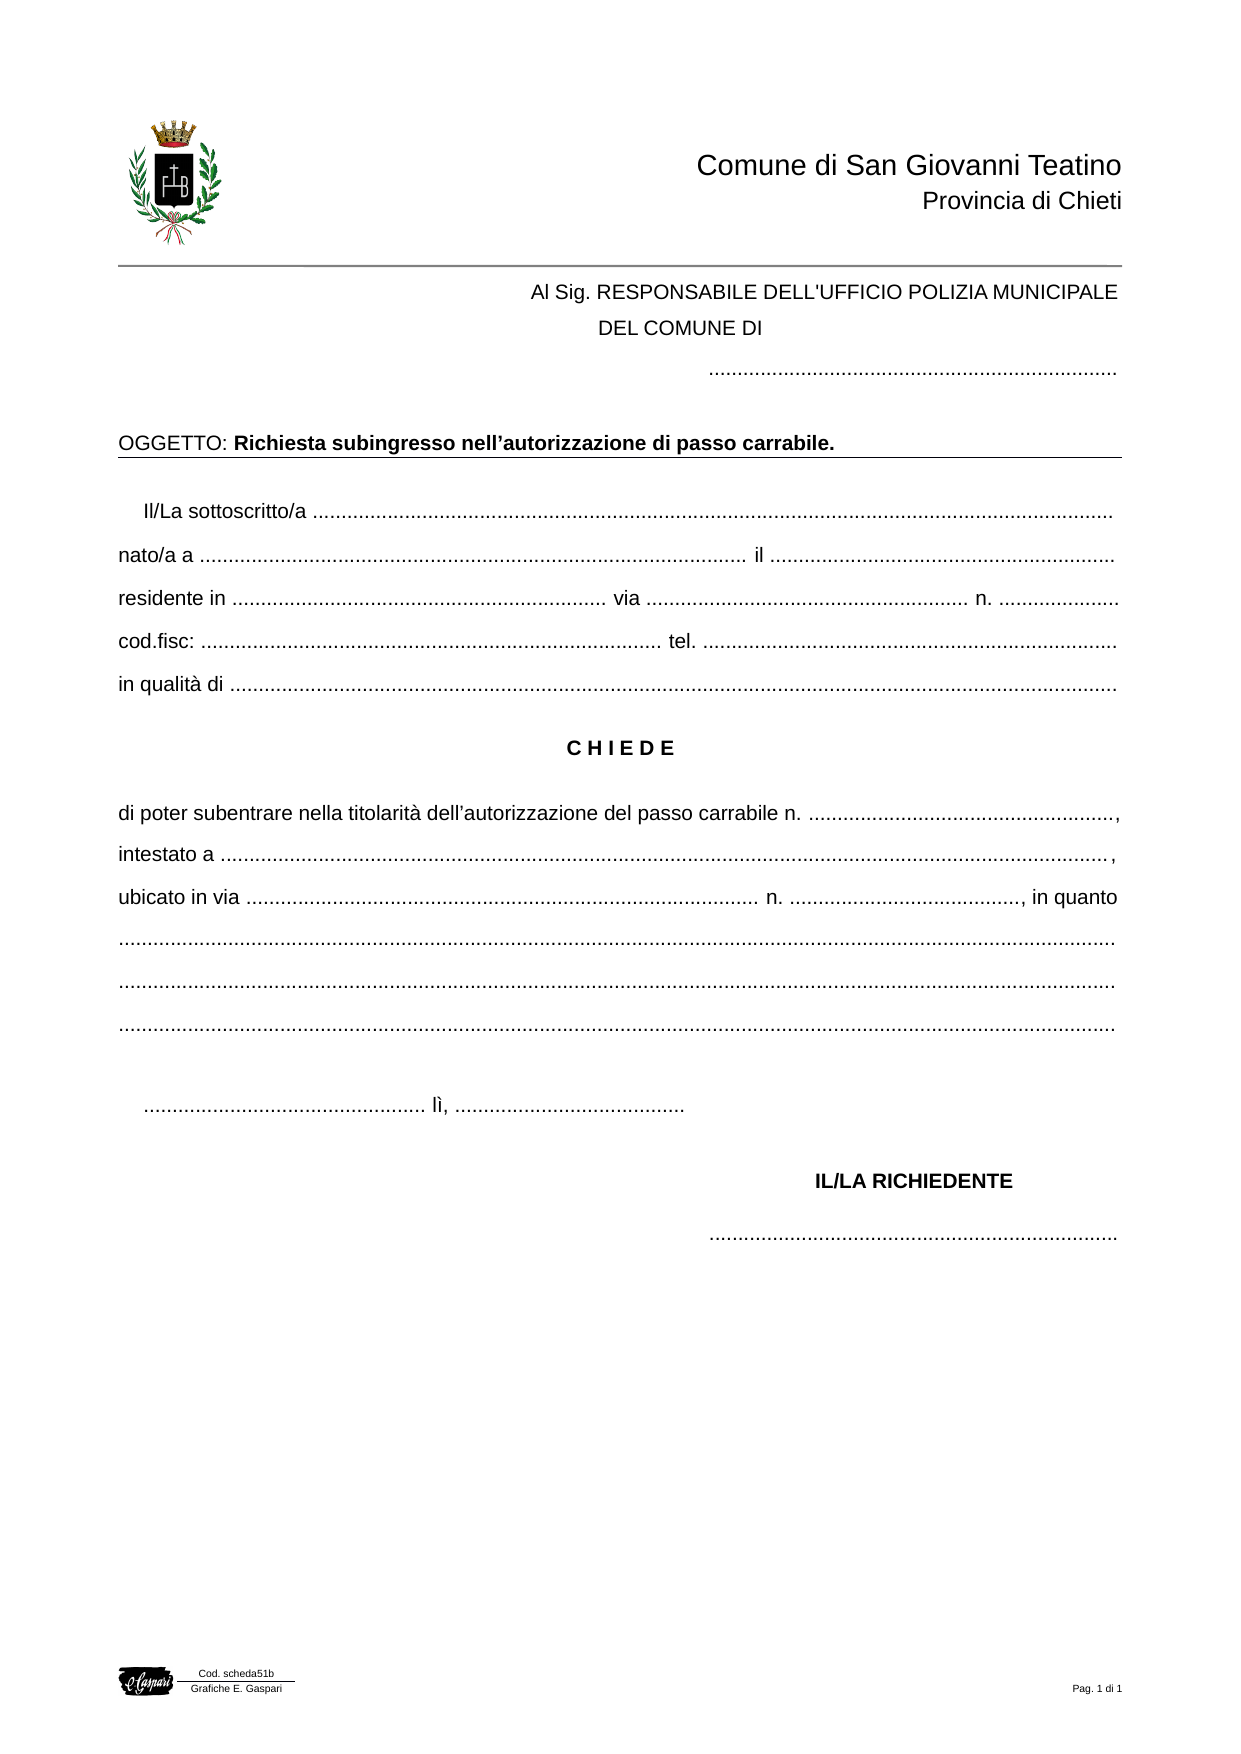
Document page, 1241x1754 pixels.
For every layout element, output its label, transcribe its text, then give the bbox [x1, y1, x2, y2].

text DEL COMUNE DI [598, 316, 1122, 340]
text IL/LA RICHIEDENTE [706, 1169, 1122, 1193]
text ................................................. lì, ........................................ [143, 1089, 1122, 1117]
text Provincia di Chieti [224, 186, 1122, 215]
text ............................................................................................................................................................................. [118, 1008, 1122, 1037]
text C H I E D E [118, 736, 1122, 760]
text Al Sig. RESPONSABILE DELL'UFFICIO POLIZIA MUNICIPALE [531, 280, 1122, 304]
text in qualità di .......................................................................................................................................................... [118, 668, 1122, 697]
text nato/a a ............................................................................................... il ............................................................ [118, 539, 1122, 567]
text ....................................................................... [708, 352, 1122, 381]
text cod.fisc: ................................................................................ tel. ........................................................................ [118, 625, 1122, 654]
text OGGETTO: Richiesta subingresso nell’autorizzazione di passo carrabile. [118, 431, 1122, 457]
text Il/La sottoscritto/a ........................................................................................................................................... [118, 496, 1122, 524]
text ubicato in via ......................................................................................... n. ........................................, in quanto ............................................................................................................................................................................. [118, 881, 1122, 951]
text di poter subentrare nella titolarità dell’autorizzazione del passo carrabile n. ....................................................., intestato a .........................................................................................................................................................., [118, 797, 1122, 867]
text Comune di San Giovanni Teatino [224, 148, 1122, 181]
picture [118, 1666, 174, 1696]
picture [122, 117, 224, 248]
text residente in ................................................................. via ........................................................ n. ..................... [118, 582, 1122, 611]
text ....................................................................... [706, 1217, 1122, 1246]
text ............................................................................................................................................................................. [118, 965, 1122, 994]
